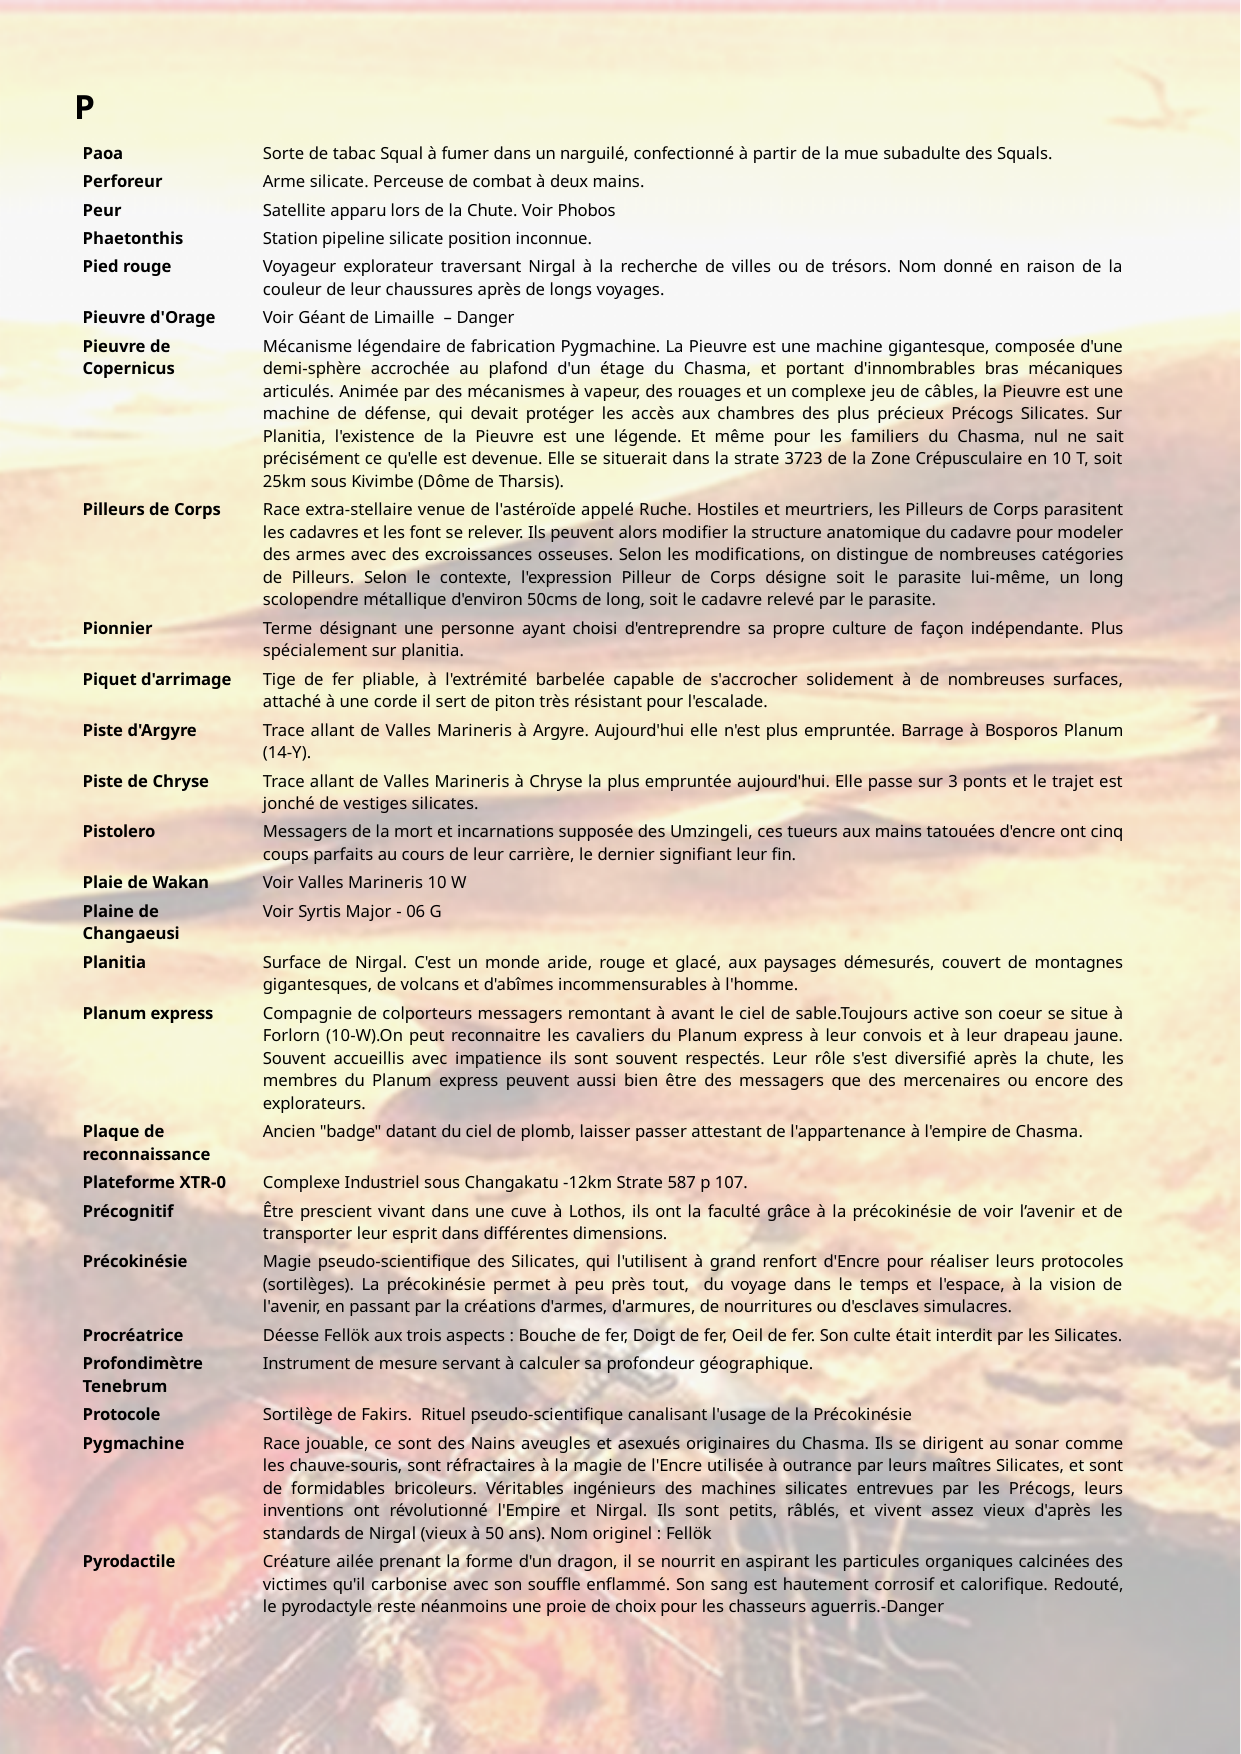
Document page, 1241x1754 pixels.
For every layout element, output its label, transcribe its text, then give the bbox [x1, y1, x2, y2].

table_cell Précokinésie [79, 1250, 259, 1324]
table_cell [1128, 1432, 1240, 1550]
table_cell [1128, 1324, 1240, 1352]
table_header Sorte de tabac Squal à fumer dans un narguilé, confectionné à partir de la mue subadulte des Squals. [260, 142, 1127, 170]
table_cell Pieuvre de Copernicus [79, 335, 259, 498]
table_cell [1128, 1171, 1240, 1199]
table_cell [1128, 1002, 1240, 1120]
table_cell [1128, 1250, 1240, 1324]
table_cell Race jouable, ce sont des Nains aveugles et asexués originaires du Chasma. Ils se dirigent au sonar comme les chauve-souris, sont réfractaires à la magie de l'Encre utilisée à outrance par leurs maîtres Silicates, et sont de formidables bricoleurs. Véritables ingénieurs des machines silicates entrevues par les Précogs, leurs inventions ont révolutionné l'Empire et Nirgal. Ils sont petits, râblés, et vivent assez vieux d'après les standards de Nirgal (vieux à 50 ans). Nom originel : Fellök [260, 1432, 1127, 1550]
table_cell Trace allant de Valles Marineris à Argyre. Aujourd'hui elle n'est plus empruntée. Barrage à Bosporos Planum (14-Y). [260, 719, 1127, 769]
table_cell Station pipeline silicate position inconnue. [260, 227, 1127, 255]
table_cell [0, 668, 79, 718]
table_cell [1128, 1550, 1240, 1623]
table_cell [0, 1171, 79, 1199]
table_cell Satellite apparu lors de la Chute. Voir Phobos [260, 199, 1127, 227]
table_cell [1128, 306, 1240, 335]
table_cell [1128, 498, 1240, 617]
table_cell Voir Syrtis Major - 06 G [260, 900, 1127, 951]
table_cell Profondimètre Tenebrum [79, 1352, 259, 1403]
table_cell Ancien "badge" datant du ciel de plomb, laisser passer attestant de l'appartenance à l'empire de Chasma. [260, 1120, 1127, 1171]
table_cell Pilleurs de Corps [79, 498, 259, 617]
table_header Paoa [79, 142, 259, 170]
table_cell Déesse Fellök aux trois aspects : Bouche de fer, Doigt de fer, Oeil de fer. Son culte était interdit par les Silicates. [260, 1324, 1127, 1352]
table_cell [0, 1403, 79, 1432]
table_cell Piste de Chryse [79, 770, 259, 820]
table_cell Protocole [79, 1403, 259, 1432]
table_cell Plateforme XTR-0 [79, 1171, 259, 1199]
table_cell Terme désignant une personne ayant choisi d'entreprendre sa propre culture de façon indépendante. Plus spécialement sur planitia. [260, 617, 1127, 668]
table_cell Messagers de la mort et incarnations supposée des Umzingeli, ces tueurs aux mains tatouées d'encre ont cinq coups parfaits au cours de leur carrière, le dernier signifiant leur fin. [260, 820, 1127, 871]
table_cell Pyrodactile [79, 1550, 259, 1623]
table_cell [0, 1002, 79, 1120]
table_cell Planitia [79, 951, 259, 1002]
table_cell [1128, 335, 1240, 498]
table_cell Race extra-stellaire venue de l'astéroïde appelé Ruche. Hostiles et meurtriers, les Pilleurs de Corps parasitent les cadavres et les font se relever. Ils peuvent alors modifier la structure anatomique du cadavre pour modeler des armes avec des excroissances osseuses. Selon les modifications, on distingue de nombreuses catégories de Pilleurs. Selon le contexte, l'expression Pilleur de Corps désigne soit le parasite lui-même, un long scolopendre métallique d'environ 50cms de long, soit le cadavre relevé par le parasite. [260, 498, 1127, 617]
table_cell [1128, 199, 1240, 227]
text P [0, 83, 1240, 129]
table_cell Magie pseudo-scientifique des Silicates, qui l'utilisent à grand renfort d'Encre pour réaliser leurs protocoles (sortilèges). La précokinésie permet à peu près tout, du voyage dans le temps et l'espace, à la vision de l'avenir, en passant par la créations d'armes, d'armures, de nourritures ou d'esclaves simulacres. [260, 1250, 1127, 1324]
table_cell Phaetonthis [79, 227, 259, 255]
table_cell Piquet d'arrimage [79, 668, 259, 718]
table_cell Compagnie de colporteurs messagers remontant à avant le ciel de sable.Toujours active son coeur se situe à Forlorn (10-W).On peut reconnaitre les cavaliers du Planum express à leur convois et à leur drapeau jaune. Souvent accueillis avec impatience ils sont souvent respectés. Leur rôle s'est diversifié après la chute, les membres du Planum express peuvent aussi bien être des messagers que des mercenaires ou encore des explorateurs. [260, 1002, 1127, 1120]
table_cell [0, 719, 79, 769]
table_cell Mécanisme légendaire de fabrication Pygmachine. La Pieuvre est une machine gigantesque, composée d'une demi-sphère accrochée au plafond d'un étage du Chasma, et portant d'innombrables bras mécaniques articulés. Animée par des mécanismes à vapeur, des rouages et un complexe jeu de câbles, la Pieuvre est une machine de défense, qui devait protéger les accès aux chambres des plus précieux Précogs Silicates. Sur Planitia, l'existence de la Pieuvre est une légende. Et même pour les familiers du Chasma, nul ne sait précisément ce qu'elle est devenue. Elle se situerait dans la strate 3723 de la Zone Crépusculaire en 10 T, soit 25km sous Kivimbe (Dôme de Tharsis). [260, 335, 1127, 498]
table_cell [0, 871, 79, 900]
table_cell [0, 820, 79, 871]
table_cell Pionnier [79, 617, 259, 668]
table_cell [0, 1250, 79, 1324]
table_cell [1128, 1403, 1240, 1432]
table_cell Instrument de mesure servant à calculer sa profondeur géographique. [260, 1352, 1127, 1403]
table_header [1128, 142, 1240, 170]
table_cell Procréatrice [79, 1324, 259, 1352]
table_cell [0, 1352, 79, 1403]
table_cell [1128, 820, 1240, 871]
table_cell [0, 617, 79, 668]
table_cell [1128, 951, 1240, 1002]
table_cell Plaine de Changaeusi [79, 900, 259, 951]
table_cell [0, 1200, 79, 1250]
table_cell [1128, 617, 1240, 668]
table_cell [1128, 227, 1240, 255]
table_cell [0, 1550, 79, 1623]
table_cell Être prescient vivant dans une cuve à Lothos, ils ont la faculté grâce à la précokinésie de voir l’avenir et de transporter leur esprit dans différentes dimensions. [260, 1200, 1127, 1250]
table_cell [1128, 719, 1240, 769]
table_cell [0, 255, 79, 306]
table_cell [1128, 1352, 1240, 1403]
table_cell Tige de fer pliable, à l'extrémité barbelée capable de s'accrocher solidement à de nombreuses surfaces, attaché à une corde il sert de piton très résistant pour l'escalade. [260, 668, 1127, 718]
table_cell [1128, 770, 1240, 820]
table_cell [1128, 668, 1240, 718]
table_cell Peur [79, 199, 259, 227]
picture [0, 0, 1241, 1754]
table_cell [0, 498, 79, 617]
table_cell Planum express [79, 1002, 259, 1120]
table_cell Plaie de Wakan [79, 871, 259, 900]
table_cell Voir Valles Marineris 10 W [260, 871, 1127, 900]
table_cell Piste d'Argyre [79, 719, 259, 769]
table_cell [0, 900, 79, 951]
table_cell Complexe Industriel sous Changakatu -12km Strate 587 p 107. [260, 1171, 1127, 1199]
table_cell [0, 1120, 79, 1171]
table_cell Trace allant de Valles Marineris à Chryse la plus empruntée aujourd'hui. Elle passe sur 3 ponts et le trajet est jonché de vestiges silicates. [260, 770, 1127, 820]
table_cell [1128, 1200, 1240, 1250]
table_cell [0, 770, 79, 820]
table_cell [0, 170, 79, 198]
table_header [0, 142, 79, 170]
table_cell [0, 306, 79, 335]
table_cell Pistolero [79, 820, 259, 871]
table_cell Voyageur explorateur traversant Nirgal à la recherche de villes ou de trésors. Nom donné en raison de la couleur de leur chaussures après de longs voyages. [260, 255, 1127, 306]
table_cell Perforeur [79, 170, 259, 198]
table_cell [1128, 900, 1240, 951]
table_cell Surface de Nirgal. C'est un monde aride, rouge et glacé, aux paysages démesurés, couvert de montagnes gigantesques, de volcans et d'abîmes incommensurables à l'homme. [260, 951, 1127, 1002]
table_cell [0, 1324, 79, 1352]
table_cell Voir Géant de Limaille – Danger [260, 306, 1127, 335]
table_cell Précognitif [79, 1200, 259, 1250]
table_cell [1128, 255, 1240, 306]
table_cell [0, 1432, 79, 1550]
table_cell Créature ailée prenant la forme d'un dragon, il se nourrit en aspirant les particules organiques calcinées des victimes qu'il carbonise avec son souffle enflammé. Son sang est hautement corrosif et calorifique. Redouté, le pyrodactyle reste néanmoins une proie de choix pour les chasseurs aguerris.-Danger [260, 1550, 1127, 1623]
table_cell [0, 227, 79, 255]
table_cell [0, 199, 79, 227]
table_cell Sortilège de Fakirs. Rituel pseudo-scientifique canalisant l'usage de la Précokinésie [260, 1403, 1127, 1432]
table_cell [1128, 1120, 1240, 1171]
table_cell [0, 951, 79, 1002]
table_cell [1128, 170, 1240, 198]
table_cell Arme silicate. Perceuse de combat à deux mains. [260, 170, 1127, 198]
table_cell Pied rouge [79, 255, 259, 306]
table_cell Plaque de reconnaissance [79, 1120, 259, 1171]
table_cell Pygmachine [79, 1432, 259, 1550]
table_cell [1128, 871, 1240, 900]
table_cell [0, 335, 79, 498]
table_cell Pieuvre d'Orage [79, 306, 259, 335]
